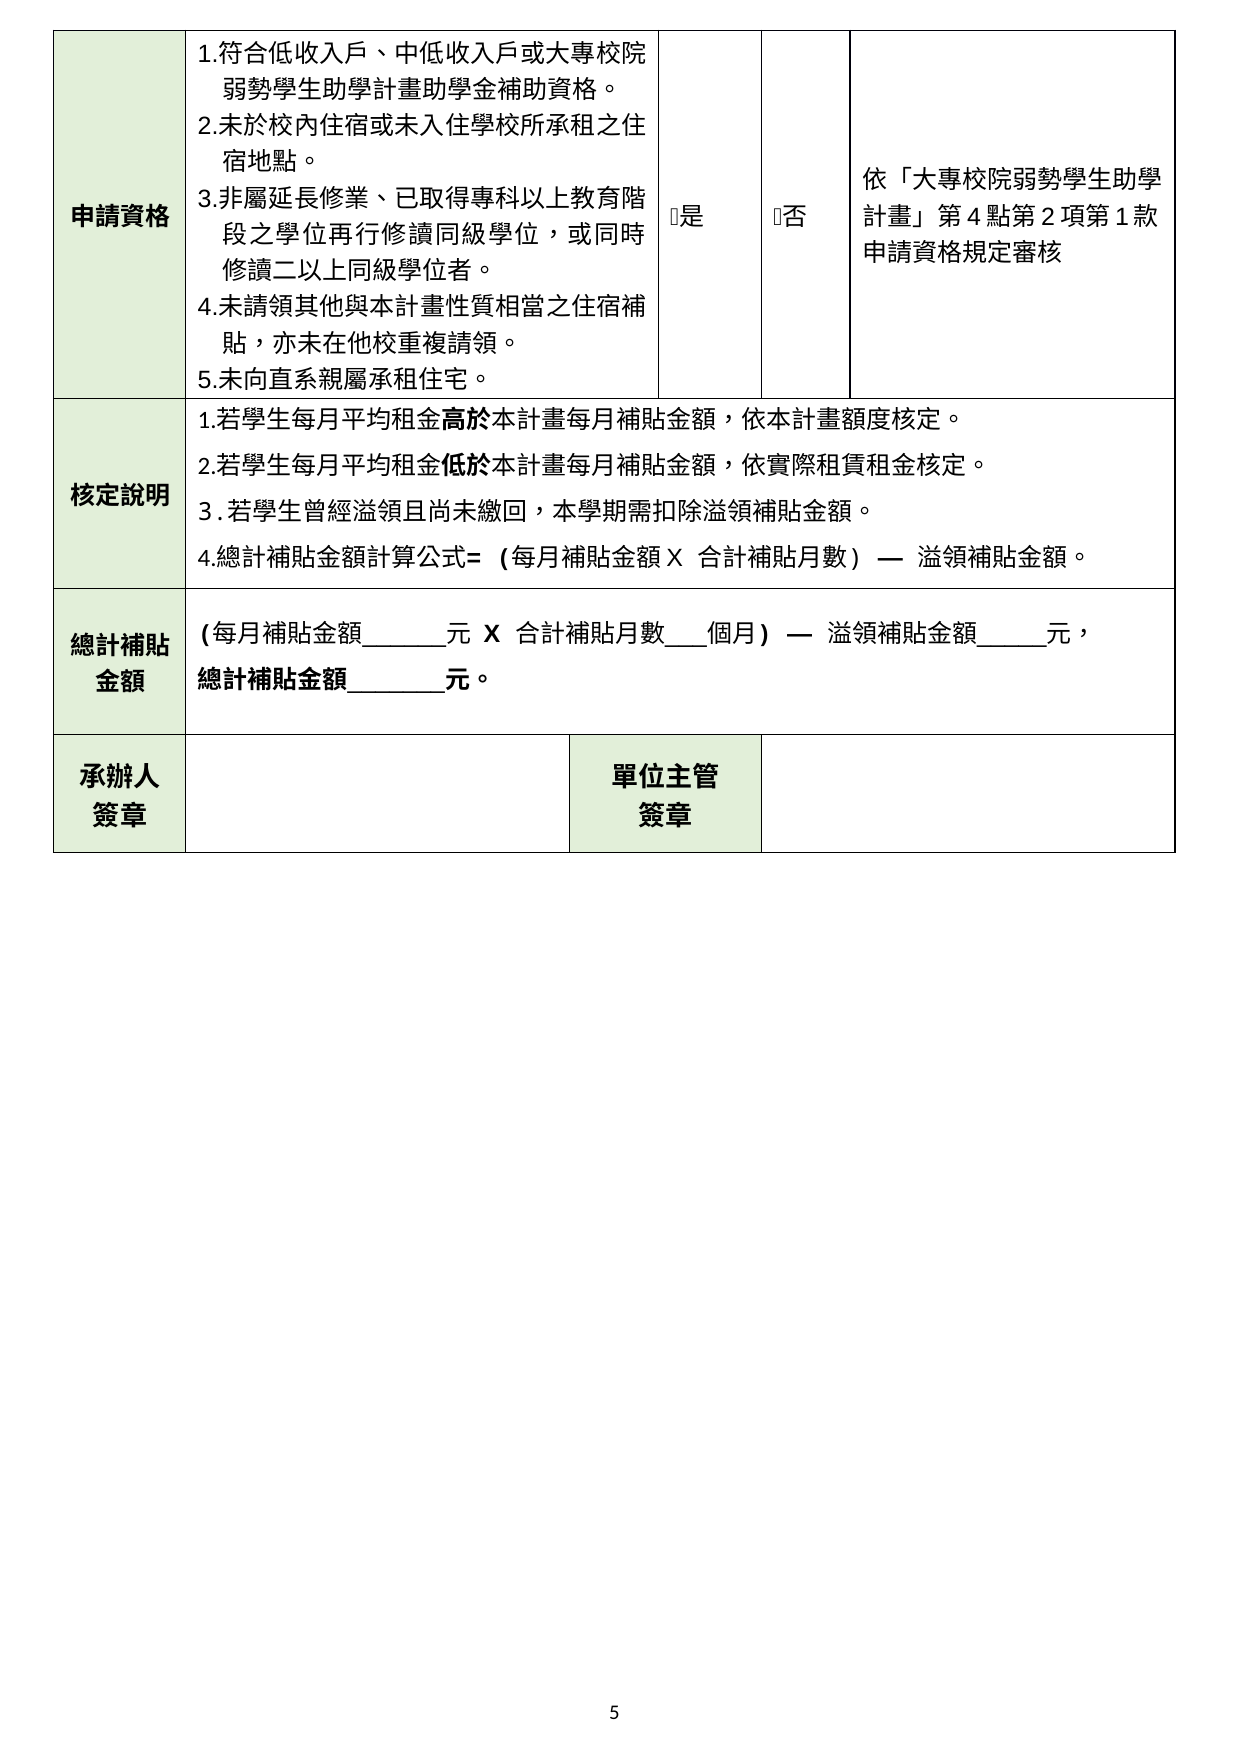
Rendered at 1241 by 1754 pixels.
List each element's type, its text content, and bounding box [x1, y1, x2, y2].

table_cell 承辦人 簽章 [54, 735, 185, 852]
table_cell 若學生每月平均租金高於本計畫每月補貼金額，依本計畫額度核定。 若學生每月平均租金低於本計畫每月補貼金額，依實際租賃租金核定。 若學生曾經溢領且尚未繳回，本學期需扣除溢領補貼金額。 總計補貼金額計算公式= (每月補貼金額X 合計補貼月數) ― 溢領補貼金額。 [186, 399, 1174, 588]
table_cell 是 [659, 31, 761, 398]
table_cell 申請資格 [54, 31, 185, 398]
table_cell (每月補貼金額______元 X 合計補貼月數___個月) ― 溢領補貼金額_____元， 總計補貼金額_______元。 [186, 589, 1174, 734]
table_cell 核定說明 [54, 399, 185, 588]
table_cell 總計補貼金額 [54, 589, 185, 734]
table_cell 否 [762, 31, 849, 398]
table_cell 依「大專校院弱勢學生助學計畫」第4點第2項第1款申請資格規定審核 [851, 31, 1174, 398]
table_cell [762, 735, 1174, 852]
table_cell 單位主管 簽章 [570, 735, 761, 852]
table_cell [186, 735, 569, 852]
table_cell 符合低收入戶、中低收入戶或大專校院弱勢學生助學計畫助學金補助資格。 未於校內住宿或未入住學校所承租之住宿地點。 非屬延長修業、已取得專科以上教育階段之學位再行修讀同級學位，或同時修讀二以上同級學位者。 未請領其他與本計畫性質相當之住宿補貼，亦未在他校重複請領。 未向直系親屬承租住宅。 [186, 31, 658, 398]
